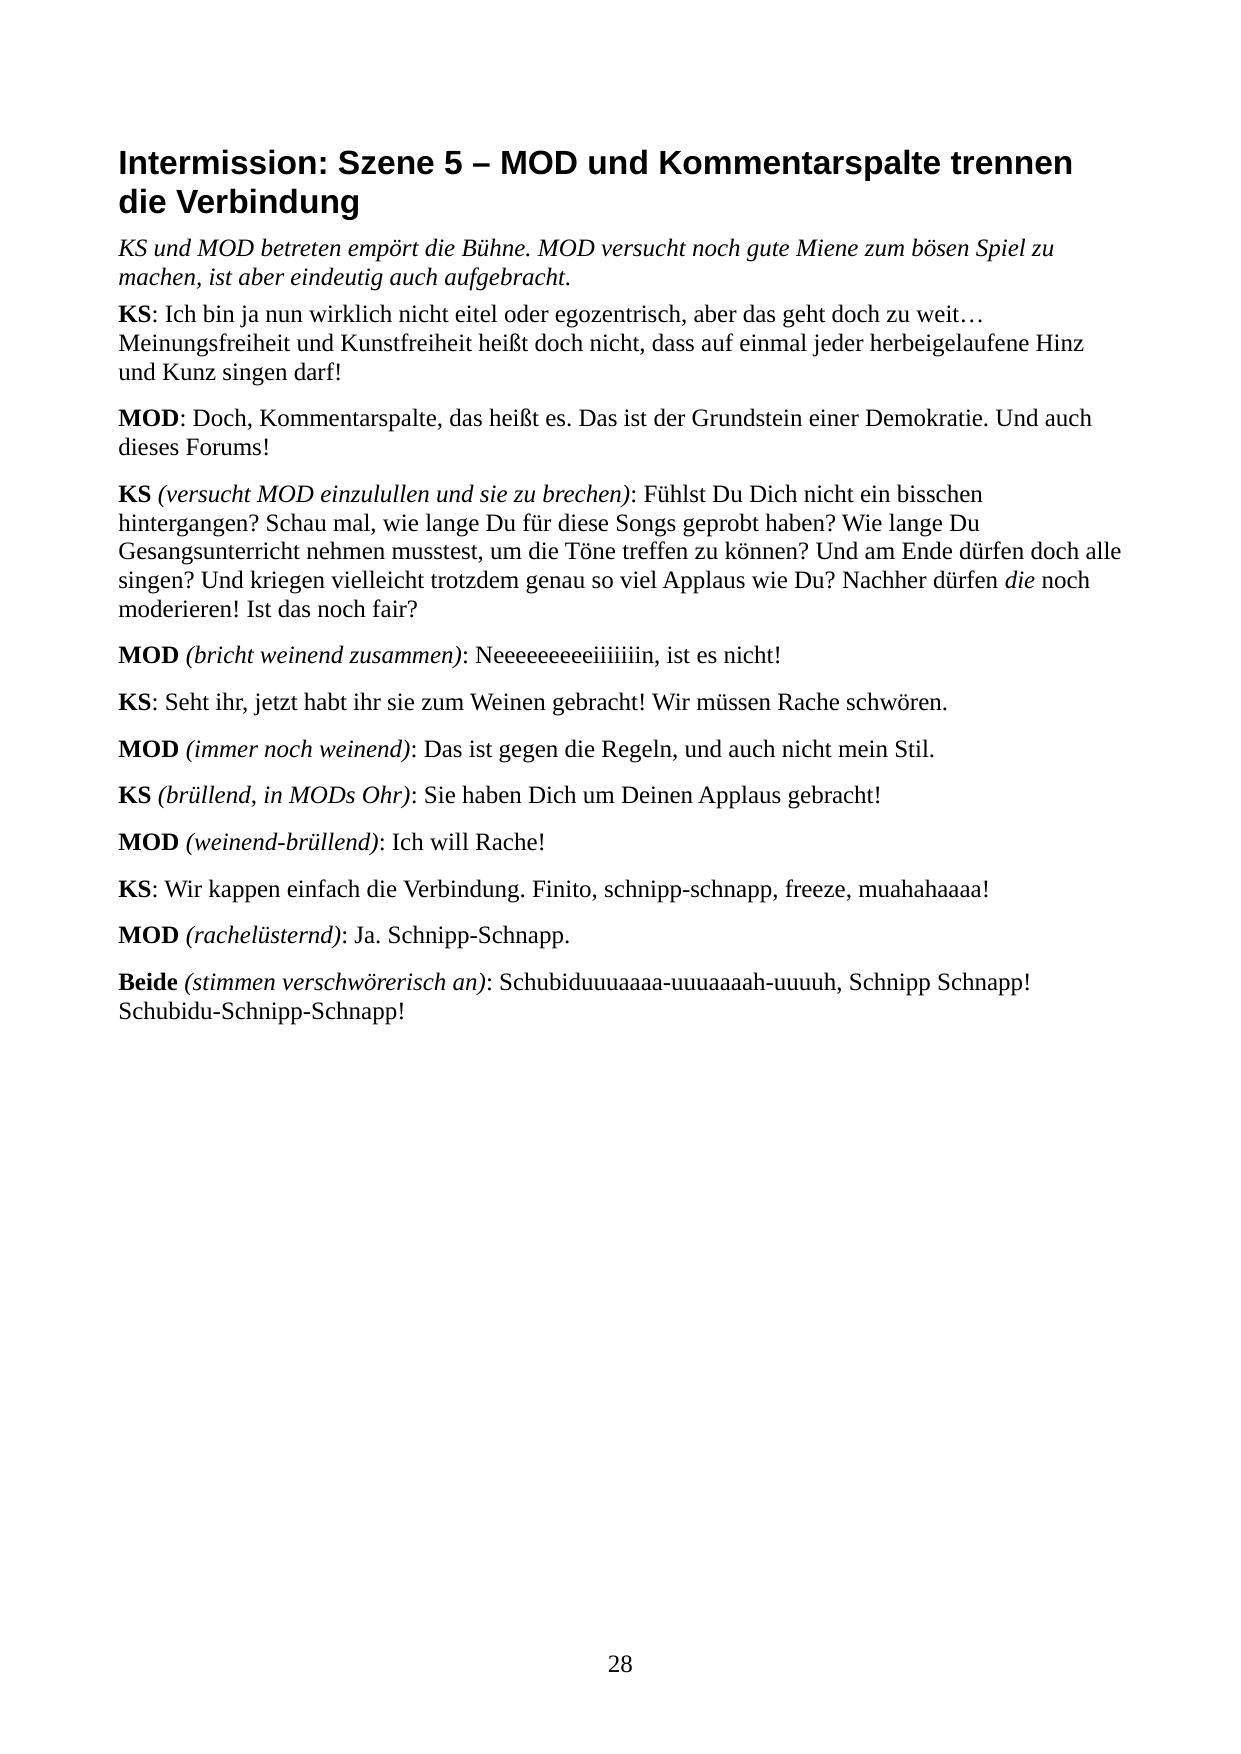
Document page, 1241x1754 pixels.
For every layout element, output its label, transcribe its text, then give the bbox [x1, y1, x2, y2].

text KS: Wir kappen einfach die Verbindung. Finito, schnipp-schnapp, freeze, muahahaaaa! [118, 874, 1122, 903]
text MOD: Doch, Kommentarspalte, das heißt es. Das ist der Grundstein einer Demokratie. Und auch dieses Forums! [118, 403, 1122, 461]
text KS (brüllend, in MODs Ohr): Sie haben Dich um Deinen Applaus gebracht! [118, 781, 1122, 809]
text MOD (bricht weinend zusammen): Neeeeeeeeeiiiiiiin, ist es nicht! [118, 641, 1122, 669]
text KS (versucht MOD einzulullen und sie zu brechen): Fühlst Du Dich nicht ein bisschen hintergangen? Schau mal, wie lange Du für diese Songs geprobt haben? Wie lange Du Gesangsunterricht nehmen musstest, um die Töne treffen zu können? Und am Ende dürfen doch alle singen? Und kriegen vielleicht trotzdem genau so viel Applaus wie Du? Nachher dürfen die noch moderieren! Ist das noch fair? [118, 479, 1122, 623]
text MOD (weinend-brüllend): Ich will Rache! [118, 827, 1122, 856]
subtitle Intermission: Szene 5 – MOD und Kommentarspalte trennen die Verbindung [118, 143, 1122, 220]
text Beide (stimmen verschwörerisch an): Schubiduuuaaaa-uuuaaaah-uuuuh, Schnipp Schnapp! Schubidu-Schnipp-Schnapp! [118, 967, 1122, 1025]
text KS: Seht ihr, jetzt habt ihr sie zum Weinen gebracht! Wir müssen Rache schwören. [118, 687, 1122, 716]
text KS: Ich bin ja nun wirklich nicht eitel oder egozentrisch, aber das geht doch zu weit… Meinungsfreiheit und Kunstfreiheit heißt doch nicht, dass auf einmal jeder herbeigelaufene Hinz und Kunz singen darf! [118, 299, 1122, 386]
text MOD (rachelüsternd): Ja. Schnipp-Schnapp. [118, 921, 1122, 949]
text KS und MOD betreten empört die Bühne. MOD versucht noch gute Miene zum bösen Spiel zu machen, ist aber eindeutig auch aufgebracht. [118, 233, 1122, 290]
text MOD (immer noch weinend): Das ist gegen die Regeln, und auch nicht mein Stil. [118, 734, 1122, 763]
